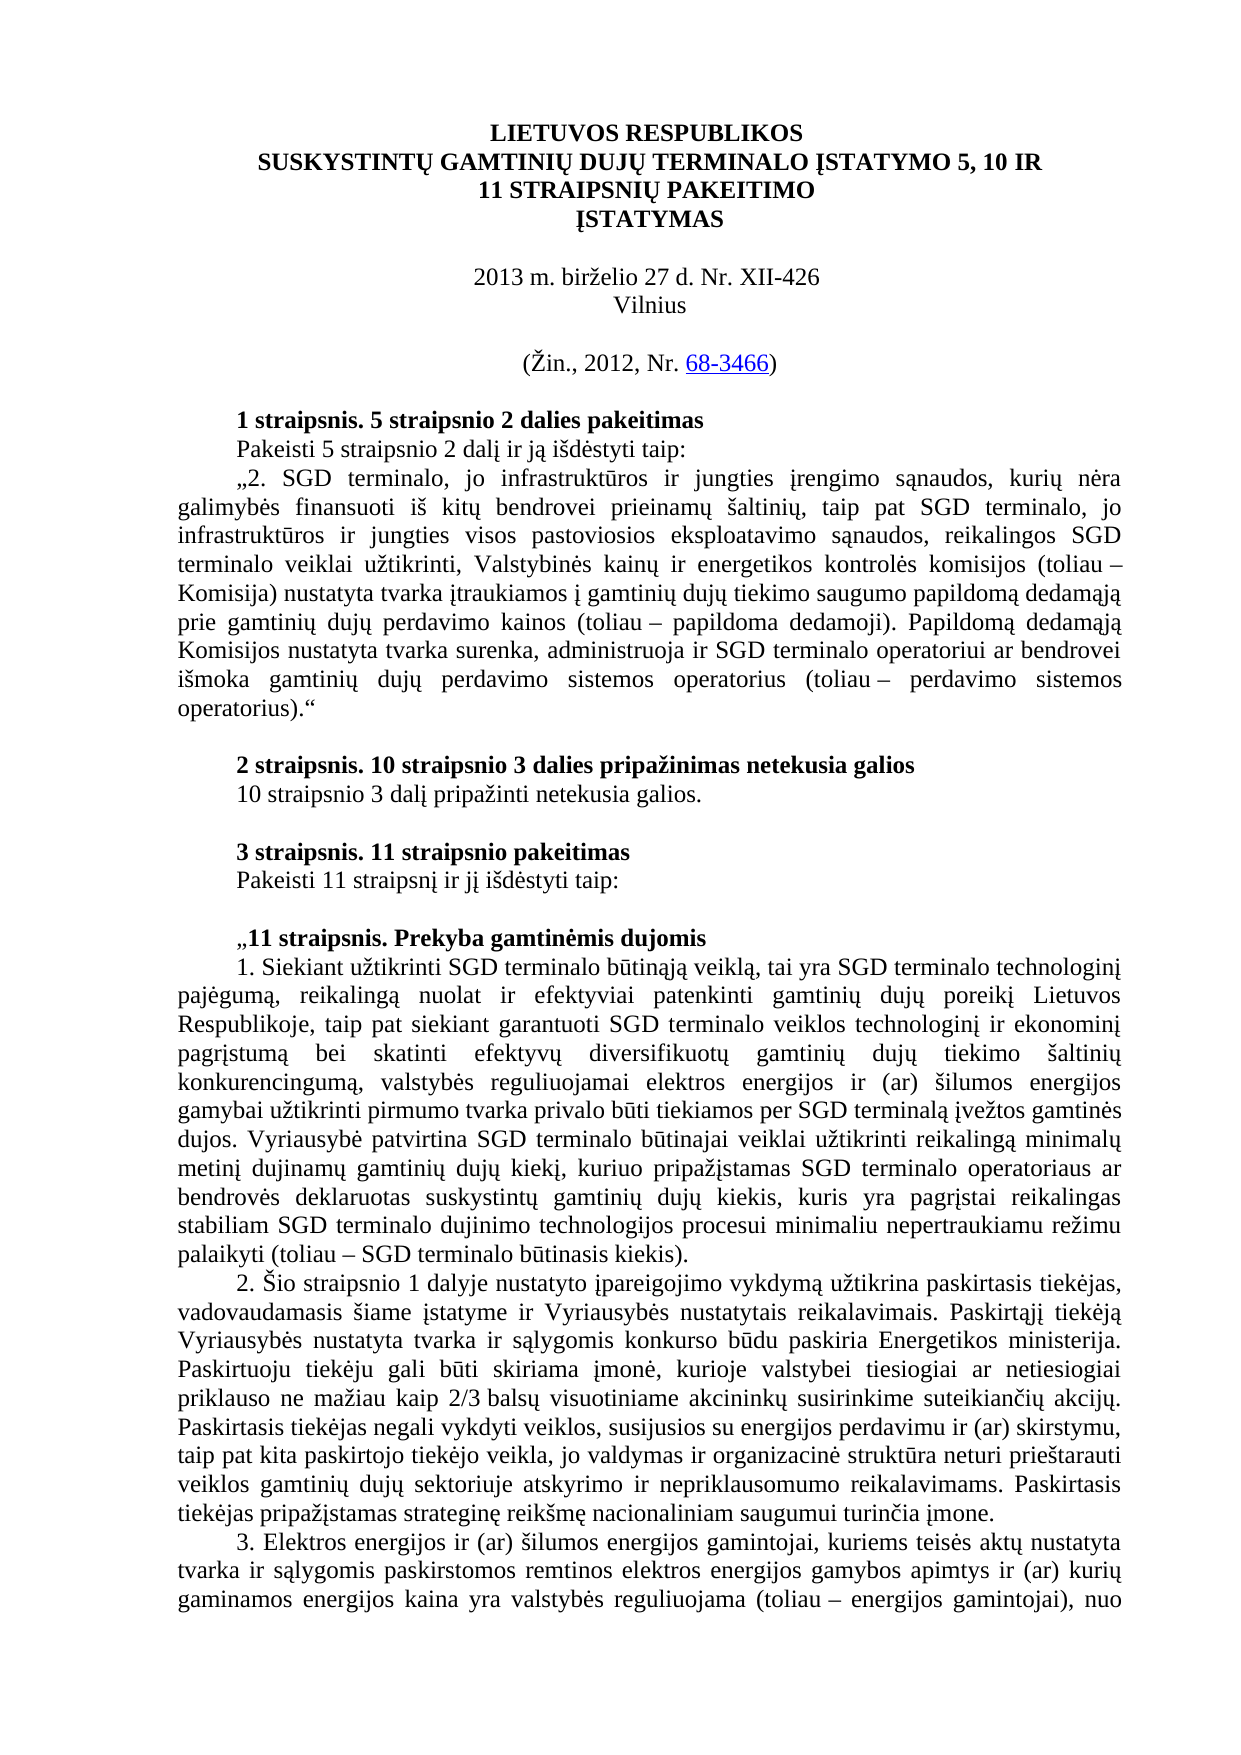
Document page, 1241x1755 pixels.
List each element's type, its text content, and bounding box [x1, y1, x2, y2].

text 2 straipsnis. 10 straipsnio 3 dalies pripažinimas netekusia galios [177, 751, 1122, 779]
text „11 straipsnis. Prekyba gamtinėmis dujomis [177, 923, 1122, 952]
text 1 straipsnis. 5 straipsnio 2 dalies pakeitimas [177, 406, 1122, 434]
text Pakeisti 5 straipsnio 2 dalį ir ją išdėstyti taip: [177, 434, 1122, 463]
text 2. Šio straipsnio 1 dalyje nustatyto įpareigojimo vykdymą užtikrina paskirtasis tiekėjas, vadovaudamasis šiame įstatyme ir Vyriausybės nustatytais reikalavimais. Paskirtąjį tiekėją Vyriausybės nustatyta tvarka ir sąlygomis konkurso būdu paskiria Energetikos ministerija. Paskirtuoju tiekėju gali būti skiriama įmonė, kurioje valstybei tiesiogiai ar netiesiogiai priklauso ne mažiau kaip 2/3 balsų visuotiniame akcininkų susirinkime suteikiančių akcijų. Paskirtasis tiekėjas negali vykdyti veiklos, susijusios su energijos perdavimu ir (ar) skirstymu, taip pat kita paskirtojo tiekėjo veikla, jo valdymas ir organizacinė struktūra neturi prieštarauti veiklos gamtinių dujų sektoriuje atskyrimo ir nepriklausomumo reikalavimams. Paskirtasis tiekėjas pripažįstamas strateginę reikšmę nacionaliniam saugumui turinčia įmone. [177, 1268, 1122, 1527]
text Vilnius [177, 291, 1122, 319]
text 3 straipsnis. 11 straipsnio pakeitimas [177, 837, 1122, 866]
text (Žin., 2012, Nr. 68-3466) [177, 348, 1122, 377]
text 2013 m. birželio 27 d. Nr. XII-426 [177, 262, 1122, 291]
text 10 straipsnio 3 dalį pripažinti netekusia galios. [177, 779, 1122, 808]
text „2. SGD terminalo, jo infrastruktūros ir jungties įrengimo sąnaudos, kurių nėra galimybės finansuoti iš kitų bendrovei prieinamų šaltinių, taip pat SGD terminalo, jo infrastruktūros ir jungties visos pastoviosios eksploatavimo sąnaudos, reikalingos SGD terminalo veiklai užtikrinti, Valstybinės kainų ir energetikos kontrolės komisijos (toliau – Komisija) nustatyta tvarka įtraukiamos į gamtinių dujų tiekimo saugumo papildomą dedamąją prie gamtinių dujų perdavimo kainos (toliau – papildoma dedamoji). Papildomą dedamąją Komisijos nustatyta tvarka surenka, administruoja ir SGD terminalo operatoriui ar bendrovei išmoka gamtinių dujų perdavimo sistemos operatorius (toliau – perdavimo sistemos operatorius).“ [177, 463, 1122, 722]
text Pakeisti 11 straipsnį ir jį išdėstyti taip: [177, 866, 1122, 894]
text LIETUVOS RESPUBLIKOS SUSKYSTINTŲ GAMTINIŲ DUJŲ TERMINALO ĮSTATYMO 5, 10 IR 11 STRAIPSNIŲ PAKEITIMO ĮSTATYMAS [177, 118, 1122, 233]
text 3. Elektros energijos ir (ar) šilumos energijos gamintojai, kuriems teisės aktų nustatyta tvarka ir sąlygomis paskirstomos remtinos elektros energijos gamybos apimtys ir (ar) kurių gaminamos energijos kaina yra valstybės reguliuojama (toliau – energijos gamintojai), nuo [177, 1527, 1122, 1613]
text 1. Siekiant užtikrinti SGD terminalo būtinąją veiklą, tai yra SGD terminalo technologinį pajėgumą, reikalingą nuolat ir efektyviai patenkinti gamtinių dujų poreikį Lietuvos Respublikoje, taip pat siekiant garantuoti SGD terminalo veiklos technologinį ir ekonominį pagrįstumą bei skatinti efektyvų diversifikuotų gamtinių dujų tiekimo šaltinių konkurencingumą, valstybės reguliuojamai elektros energijos ir (ar) šilumos energijos gamybai užtikrinti pirmumo tvarka privalo būti tiekiamos per SGD terminalą įvežtos gamtinės dujos. Vyriausybė patvirtina SGD terminalo būtinajai veiklai užtikrinti reikalingą minimalų metinį dujinamų gamtinių dujų kiekį, kuriuo pripažįstamas SGD terminalo operatoriaus ar bendrovės deklaruotas suskystintų gamtinių dujų kiekis, kuris yra pagrįstai reikalingas stabiliam SGD terminalo dujinimo technologijos procesui minimaliu nepertraukiamu režimu palaikyti (toliau – SGD terminalo būtinasis kiekis). [177, 952, 1122, 1268]
